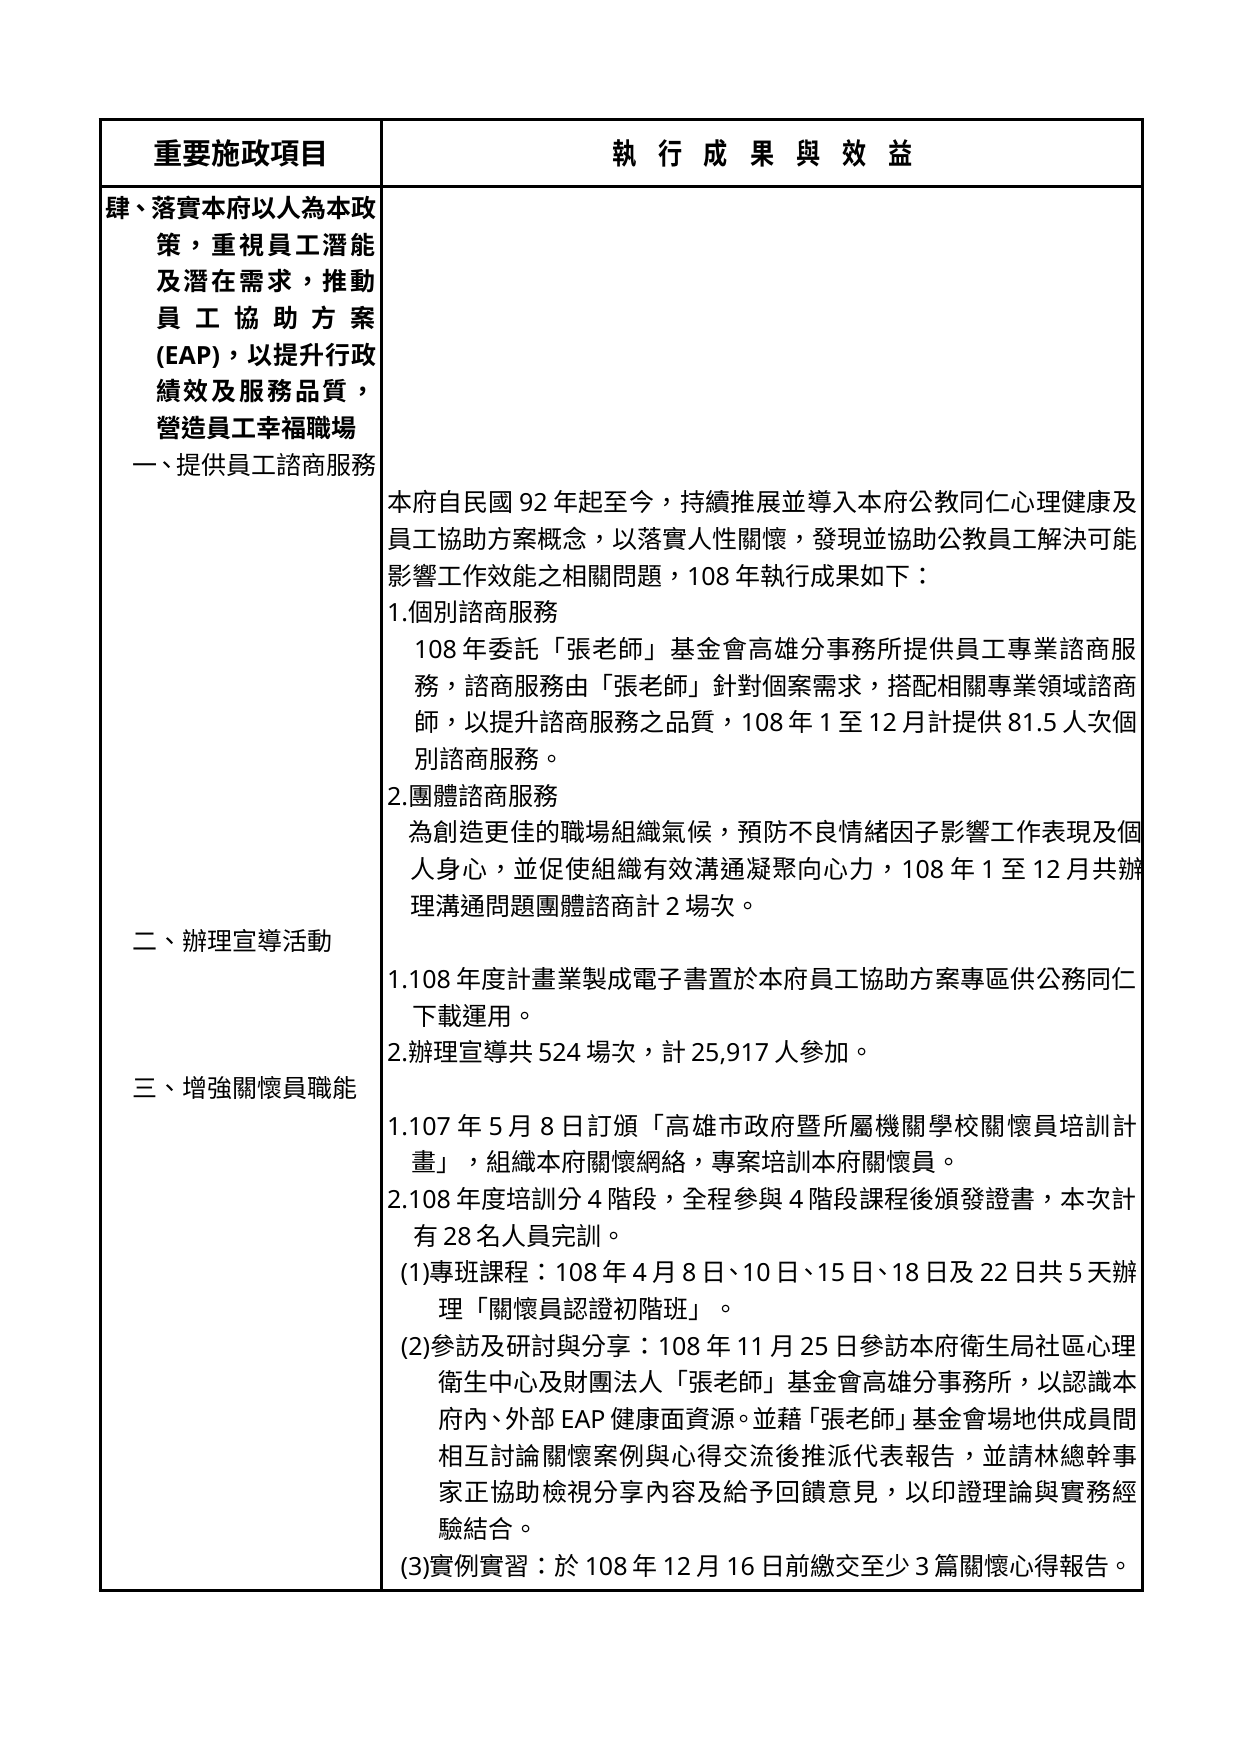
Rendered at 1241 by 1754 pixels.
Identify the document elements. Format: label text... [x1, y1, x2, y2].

table_header 執 行 成 果 與 效 益 [383, 121, 1141, 185]
table_header 重要施政項目 [102, 121, 380, 185]
table_cell 為厲行本府人力合理配置與落實員額管理，打造「組織精實、人力彈性、兼具效率效能」的政府，於各機關提出用人需求時務求考量人事成本，以減輕本府財政負擔，並同時確保施政及業務推動順遂，相關具體做法如下： 1.配合市政需求設立「青年局」為府屬一級機關，打造高雄成為南部青年創業總基地 （1）修正本府組織自治條例 為專責整合中央與地方、以及產官學與民間資源，協助青年規劃就業、創業等相關問題，設立「青年局」為府屬一級機關，配合修正本府組織自治條例第6條及第17條，自108年10月1日施行。 （2）訂定青年局組織規程暨編制表 為致力輔導青年就業、創業，並推廣青年參與公共事務，及重視青年人力資源與運用，以提升創新創業之效能，爰成立一級機關青年局，訂定該局組織規程暨編制表，編制員額計37人，自108年10月1日施行。 （3）修正經濟發展局、都市發展局、勞工局、農業局及研究發展考核委員會等5機關組織規程暨編制表 配合青年局成立，上開5機關相對移撥編制員額7人，修正該等機關組織規程暨編制表，自108年10月1日施行。 2.為應本市長照業務發展實需，並整合社衛政長期照顧服務，成立「長期照顧中心」 （1）修正衛生局組織規程第3條、第5條、第13條暨編制表 為整合社衛政長期照顧服務資源及應本市長照業務發展實需，將衛生局「長期照護科」改設為「長期照護中心」，以提供長照單一窗口服務。原編制員額262人，經由社會局移撥編制員額8人，修編後編制員額為270人，自109年1月1日生效。 （2）修正社會局組織規程第3條、第4條、第14條暨編制表 配合長期照顧業務移撥衛生局，減列編制員額8人，修正後編制員額總數203人，自109年1月1日施行。 3.辦理員額評鑑，並依機關業務需要適時修正組織及人力調整配置 （1）修正經濟發展局組織編制 為瞭解本府經濟發展局業務消長、人力運用及員額合理性，以作為機關人力調整之參考，於108年8月辦理員額評鑑，修正該局編制表，減列職員員額2人及移撥約僱人員1人，自108年10月1日生效。 （2）修正教育局組織規程第5條暨編制表 為強化全民國防教育、校園安全及防制本市各級學校學生藥物濫用，配合將「軍訓室」更名為「校園安全事務室」，以符合實際業務範疇。修編後編制員額總數不變，維持214人，自108年5月16日生效。 本府108年各機關賡續落實員額精簡管控，仍以抑制人事費成長之管控機制執行，108年度現職人員因年資或晉級所需增加經費2%部分，藉由管控人事費不成長達成，並在現有人事費額度內規劃人力之進用及期程。 1.本府及所屬機關學校配合中央考試用人政策，積極提列考試分發職缺，108年提列考試職缺計329個，提缺比率達51%。 2.本府積極協辦國家考試，以服務南部考生，108年度協助辦理17項國家考試南部考區試務工作，服務南部考生計65,194人。 本府及所屬各機關學校對人才之進用與考評，均本「人」與「事」適切配合之旨，並依「公務人員考績法」、「公務人員任用法」及「公務人員陞遷法」之規定，本專業專才、適才適所及綜覈名實、獎優汰劣之旨辦理，以貫徹公平、公正、公開的原則。 1.為積極推動性別平等觀點納入各項政策、方案、計畫、預算及法案當中，業於103年訂定「高雄市政府所屬各一級機關設置性別平等執行小組計畫」，108年本府各一級機關全數成立性別平等執行小組並召開會議，藉由各機關執行小組會議機制落實推動性別友善措施。 2.依據「109年行政院辦理直轄市與縣（市）政府推動性別平等業務輔導獎勵計畫」本府於108年3月4日函頒「109年高雄市政府所屬各機關推動性別平等獎勵計畫」，本府提報與性別平等相關之創新計畫、措施或感動事蹟項目計「性別平等創新獎」24案及「性別平等故事獎」23案，共47案。 1.本府性別意識培力完訓情形 (1)性別主流化訓練：依「高雄市政府第四階段推動性別主流化實施計畫」規定，每人每年須完成2小時訓練時數，108年度本府公務人員均已完成前揭訓練，完訓率達100%。 (2)CEDAW教育訓練：為促進各機關同仁將「消除對婦女一切形式歧視公約(CEDAW)」理念運用於業務中，依據「消除對婦女一切形式歧視公約(CEDAW)」教育訓練及成效評合實施計畫」規定以，106至108年3年內受訓涵蓋率至少達50%(含實體、數位課程，每人至少3小時)，其中實體課程應達15%且至少2,000人。本府公務人員於106年至108年間均已完成CEDAW訓練相關課程，完訓率達100%，業達成106至108年3年內受訓涵蓋率至少達50%之目標，其中15,224人完成CEDAW訓練實體課程，完訓率為67.9%，業達成106年至108年完訓率達編制員額數15%之目標。 本府自民國92年起至今，持續推展並導入本府公教同仁心理健康及員工協助方案概念，以落實人性關懷，發現並協助公教員工解決可能影響工作效能之相關問題，108年執行成果如下： 1.個別諮商服務 108年委託「張老師」基金會高雄分事務所提供員工專業諮商服務，諮商服務由「張老師」針對個案需求，搭配相關專業領域諮商師，以提升諮商服務之品質，108年1至12月計提供81.5人次個別諮商服務。 2.團體諮商服務 為創造更佳的職場組織氣候，預防不良情緒因子影響工作表現及個人身心，並促使組織有效溝通凝聚向心力，108年1至12月共辦理溝通問題團體諮商計2場次。 1.108年度計畫業製成電子書置於本府員工協助方案專區供公務同仁下載運用。 2.辦理宣導共524場次，計25,917人參加。 1.107年5月8日訂頒「高雄市政府暨所屬機關學校關懷員培訓計畫」，組織本府關懷網絡，專案培訓本府關懷員。 2.108年度培訓分4階段，全程參與4階段課程後頒發證書，本次計有28名人員完訓。 (1)專班課程：108年4月8日、10日、15日、18日及22日共5天辦理「關懷員認證初階班」。 (2)參訪及研討與分享：108年11月25日參訪本府衛生局社區心理衛生中心及財團法人「張老師」基金會高雄分事務所，以認識本府內、外部EAP健康面資源。並藉「張老師」基金會場地供成員間相互討論關懷案例與心得交流後推派代表報告，並請林總幹事家正協助檢視分享內容及給予回饋意見，以印證理論與實務經驗結合。 (3)實例實習：於108年12月16日前繳交至少3篇關懷心得報告。 3.於108年12月17日召開一級局處關懷員運作機制建立方式座談會，分享交流推動成效並集思廣益規劃未來方向。 本府於102年起積極推動員工協助方案，歷年參加中央評鑑該項業務均獲得佳評，108年度針對員工實際需求，規劃富涵效益又別具新意之服務措施，經中央評鑑獲得「優等獎」之肯定，讓本府的努力獲得鼓舞。 1.配合本府核心職能架構，規劃多元培訓課程，提升公務人力素質 (1)108年度賡續配合本府職能模型，依據職能缺口發展職能導向系統學習，並結合市政發展需要，規劃市政發展願景、國家發展政策、共通核心能力、管理核心能力、專業核心能力等五大核心能力主軸研習課程。 (2)108年度原計畫開辦實體訓練班次415班，經與各機關合作追加辦理至496班，計培訓29,647人次，40880.5人天次，有效提升本府同仁專業核心能力及公務人力素質。 2.精進公務同仁專業核心能力，辦理各類專業認證班期 (1)辦理政府採購專業人員基礎班6期，進階班2期 為增進採購人員專業知能，提升政府採購效率及品質，預防採購缺失發生，108年計辦理政府採購專業人員基礎班6期、進階班2期，計有419人取得公共工程委員會核發採購基礎班及格證書、25人取得進階班及格證書。 (2)辦理少年犯罪防治宣導講師認證班1期 學習運用簡報短講的技巧宣導少年犯罪防治，並教導兒少如何拒絕誘惑、遠離毒品。於108年2月15日辦理6小時，計40人通過認證。 (3)辦理「ISO 27001 主導稽核員資安專業證照班」 為協助本府資通安全責任等級B、C級公務機關，符合「資通安全管理法-資通安全責任等級分級辦法」有關資安專業證照之要求，本府公務人力發展中心與本府資訊中心於9月10日至12月4日合作辦理「ISO 27001 主導稽核員資安專業證照班」，共辦理4期，參訓人數計54人，以提升機關資安稽核水平，加強資安防護能量。 (4)辦理消防安全檢查實務認證班1期 強化本府消防局執行各項消防安全檢查執法能力及檢查技能，以提升消防安全檢查品質。於108年10月1日至10月15日辦理60小時，計45人通過認證。 3.跨界協力合作，注入課程發展新思維 (1)108年3月29日與地方政府永續發展理事會(ICLEI)共同合作辦理「地方氣候行動研習班」，藉由國際組織專業人才力量，提供課程發展新觀點，以培養本府主管同仁以創新的方式協助本市邁向永續城市、生態城市、綠色城市的知能，參訓主管計27人；另為擴大學習效益，並將課程錄影轉製作成數位學習課程。 (2)108年7月19日至8月16日，計5天，與國立高雄科技大學合辦「安啦！帶您搞定活動企劃教戰班」，提升本府市政活動能見度及活躍性，並加強市政行銷深度，培養市府活動規劃及整合行銷人才，參訓人數計38人。 (3)108年9月15日至11月2日與高雄大學合作辦理「全球化與東南亞研習班」，本班以Moocs課程方式授課，結合3次實體課程及「ShareCourse學聯網」，進行實體與線上的課程學習與分享、討論及測驗，本班期帶領學員從全球化的發展脈絡中瞭解東南亞的過去、現況與未來，開拓學員全新視野，參訓學員計18人。 訂頒「高雄市政府所屬各機關學校運用公務人力發展中心『幸福高雄‧創新卓越』學習列車實施計畫」，108年計辦理234場次、調訓13,163人次，另為配合機關專業訓練之需求，亦鼓勵各機關或與鄰近機關學校共同辦理專業訓練，以發揮策略聯盟及在地化培育之訓練效益。 1.為強化新進人員專業核心能力，108年規劃辦理「高雄市政府人事人員專業培訓計畫」之「新進人員班」，共計有39人完訓，訓後課程滿意度達96.35%。 2.本專班之講師係由人事處股長擔任，課程講授係以實務案例與法規進行經驗傳承交流與分享，期透過專業職能核心課程之設計與教授，全面提升人事人員專業與效能，協助機關成就施政願景。學員回饋意見表示：課程安排很紮實獲益良多、對人事業務有更深一層瞭解等。 1.辦理市政生力軍研習 為強化本府新進同仁熟稔市政願景，提升市政效能，108年度 規劃辦理2班期市政生力軍研習，遴聘研考會王士誠組長擔任講座，分別於108年4月12日及同年9月18日假人發中心辦理，共計有150人參訓，訓後平均滿意度達93.6%。 2.辦理新進人員集中實務訓練 為提升新進人員瞭解本府市政願景，並縮短適應期及確保執行職務程序之正確性，特舉辦107年地方特考錄取人員一般行政、土木工程(含水利工程、都市計畫技術、建築工程、水土保持)之新進人員集中實務訓練，計44人參訓。 依「身心障礙者權益保障法」規定，本府至108年12月止應進用身心障礙者1,162人，已進用1,943人，進用比率達167%。 依「原住民族工作權保障法」規定，本府應進用原住民64人，已進用210人，進用比率達328%。 為提升激勵公務人員工作熱忱、提高服務品質及工作績效，爰依據「公務人員品德修養及工作績效激勵辦法」及「公務人員傑出貢獻獎遴薦選拔審議及表揚要點」遴薦本府績優人員及團體，個人組2人、團體組2組，參加銓敘部辦理之「108年公務人員傑出貢獻獎」選拔。其中本府工務局新建工程處-「建構亞洲新灣區、營造水岸新空間」，榮獲108年公務人員傑出貢獻獎團體獎並獲頒獎金新臺幣30萬元。 為激勵工作熱忱及基層士氣，提高服務品質與行政效能，依據「行政院表揚模範公務人員要點」及「高雄市政府暨所屬各機關選拔模範公務人員實施要點」，辦理本府108年模範公務人員選拔，經評審結果核定消防局隊員施心章等10人當選模範公務人員，並業於108年6月25日第428次市政會議中表揚，依規定頒發獎狀1幀、獎金5萬元，並給予公假5天。 於108年1月6日假本府公務人力發展中心辦理「高雄崛起－打造清廉、熱情及專業的施政團隊」第1次首長團隊共識營，由研考會等4局處進行專題報告，並由觀光局等4局處針對業務健檢，本次共識營共計有市長、副市長、秘書長、副秘書長、一級機關首長及機要人員等51人與會。 1.中高階主管人才培育 高階領導研究班 為強化本府高階主管人員政策分析及管理能力，並促進高階人才交流，推薦教育局陳副局長佩汝參加行政院人事行政總處高階領導研究班，赴美國哈佛大學甘迺迪政府學院訓練2週。 組團出國專題研究 為擴展本府中高階公務人員國際視野，提升渠等政策規劃能力並強化其國際競爭力，推薦工務局傅副總工程司昭睿參加行政院108年組團出國專題研究「韌性都市班」，赴日本專題研究2週。 初任薦任官等主管職務人員研習班 為強化初任薦任主管人員之團隊建立、表達、溝通、創意、執行力、為民服務等管理能力，俾勝任主管職務，依公務人員陞遷法第14條規定，於108年6月4日至17日及10月1日至14日分別辦理2班期「初任薦任官等主管職務人員研習班」，計有75人完訓。 中階主管「市政規劃創新管理人才精進班」 為提升本府市政團隊執行力並落實「打造市府團隊為快樂、陽光、主動之服務團隊」之施政理念，於108年6月17日至7月12日辦理1班期「市政規劃創新管理人才精進班」，計有薦任八職等以上主管人員33人參訓，訓後平均滿意度達96.45%，學員回饋意見表示：大數據、願景課程及創新管理課程皆有極大助益。 辦理本市國中小主任儲訓班，培訓治校專才 為培育並儲備本市國中小主任，分別辦理「國中主任儲訓班」及「國小主任儲訓班」。訓期自6月24日至7月19日，共計4週，研習時數120小時，培訓國中主任34名、國小主任65名，課程加強學校主任教育專業素養，增進學校行政知能，通過培訓人員列冊做為國中小學校主任派任之儲備人員。 2.辦理各類國際語言班期，增進外語溝通能力 (1)函頒英語檢測補助英檢報名費用等激勵措施，如通過英語檢定後，由各機關視其經費情形酌予補助每人最高新台幣5,000元。108年賡續鼓勵同仁參加英語檢測，並於11月1日及11月8日假本府人發中心辦理多益測驗，計有76人到考。截至12月止，本府通過英語檢定人數計5,452人，比例達27.87%，較行政院「提升公務人員英語能力改進措施」規定18%，高出9.87%。 (2)辦理「英語能力(多益)檢定班」 為提升本府公務人員英語能力語文素養，於108年7月17日及11月6日辦理「英語能力(多益)檢定班」共2期，每期各5天，每週上課1次，共有71人參加，以提升本府同仁英文多益檢定成績及英語能力。 (3) 辦理「國際語言系列-基礎日語入門班」 為增進本府公務同仁日語基礎溝通能力，108年7月25日至8月22日針對日語會話基礎辦理實體課程30小時，學習日常生活會話及日本文化介紹，共計46人參訓。 3.專書閱讀推廣競賽及心得寫作薦送參賽榮獲獎項 本府108年度「公務人員專書閱讀推廣暨心得寫作競賽」，榮獲直轄市政府優良獎；其中鼓山高級中學人事室組員梁婉媚及路竹區大社國小人事室主任林宛靜心得寫作作品，更分別榮獲國家文官學院評選為金椽獎及佳作獎之肯定。 1.啟動數位培訓新思維 訂定「高雄市政府108年度推動數位學習實施計畫」，推動行動學習，擇選適合行動手機及平板裝置閱讀數位學習教材並以獎勵方式鼓勵同仁上網閱讀，提供多元學習管道，積極推動數位學習，型塑優質組織數位學習文化。 2.擴大數位應用價值，提升學員自主學習行動力 加盟中央「e等公務園+」公部門數位學習資源整合平臺，發展高雄在地數位學習知識，以高雄城市治理典範與特色，打造智慧學習新模式，本府「e等公務園+～港都e學苑」數位學習平台提供多媒體動畫、影音課程，計有政策能力訓練、領導力發展、機關業務知能訓練、自我成長及其他等四大類別，共210門362小時，108年度認證人數511,885人次，認證時數926,651小時。 1.數位課程參與國際競賽獲肯定 (1)「Sauntering in Hamasen」數位課程參加國際數位學習協會(International E-Learning Association ,IELA) 認證競賽獲優秀賞(Honorable Mention)肯定。 (2)「EMIC輕鬆學-應變管理沒煩惱」數位課程獲美國Brandon Hall Group 最佳學習方案銅牌獎(Best Results of a Learning Program)肯定。 2.翻轉政策亮點行銷，擴散數位學習成效 辦理數位課程閱讀行銷活動，增加「港都e學苑」線上閱讀人數，達到有效推廣數位課程、政策宣導及促進相關學習資源利用之目的，擴散數位學習成效。108年辦理「英文Fun心讀Let’s Go」、「悠遊學閱讀趣」、「樂在港都閱讀趣」、「秋高氣爽閱讀趣」四場次數位行銷活動，計有17,885人次參與。 108年辦理退撫資遣情形如下： 退休公務人員367人、教育人員443人，合計810人。 2.公務人員撫卹32人、教育人員17人，合計49人。 3.資遣公務人員0人、教育人員0人，合計0人。 1.如期發放月退休金 自107年起如期於每月1日發放退休人員月退休金，截至108年12月支領月退休人員共計24,575人，其中公務人員9,071人、教育人員15,504人。 2.核發年節特別照護金 (1)依「早期支領一次退休金生活困難退休公教人員發給年節照護金作業要點」核發68年以前支領一次退休金生活困難之退休人員三節照護金。 (2)銓敘部於108年5月17日修正上開規定，調高個人最低生活所需標準及年節照護金額度，本府108年中秋節起，單身照護者新增3人，每節發放21,600元(原18,000元);有眷照護者新增1人，每節發放37,000元(原31,000元)。 (3)108年度計發放單身28人、有眷9人，總計37人。 為協助公教人員預為規劃退休生涯，鼓勵退休人員積極投入社會志願服務行列，於108年2月26日及8月14日假本府公務人力發展中心辦理「退休生涯規劃研習班(一)、(二)、」2場次，共計174人參加，學員滿意度達九成以上。 1.尋求公私協力合作，辦理多元志工體驗 (1)結合本府公教員工社團—書法社，於春節前撰寫春聯，轉請社團法人高雄市慈善團體聯合總會於辦理歲末送暖活動時，轉贈經濟弱勢家庭，提升社會資源運用，使社團成員得以參與社會服務回饋社會。 (2)108年12月10日辦理「公教志工一日體驗營」研習，以「陪伴學習」為課程主軸，前往本市田寮區自閉症者學習穩定情緒照護機構—星星兒的家學習體驗，共計29人參加，滿意度高達9成以上。 2.導入志願服務理念，充實員工生涯規劃 (1)108年4月24日辦理「公教志工基礎訓練班」研習，協助擔任志願服務之現職公教人員完成基礎訓練，充實志願服務知能，提升參與志願服務動力，完訓人員計有25人。 (2)輔導本市關懷公教退休人員協會於108年11月22日、30日及12月6日假本市岡山區公所、旗山國小及鳳山區誠正國小舉辦高齡志願服務經驗分享，增進退休人員社會參與及展能舞台，參加人數合計達204人。 1.為拓寬公教單身同仁社交生活領域，創造兩性互動機會及友善聯誼，本府108年度規劃辦理10場次樂婚聯誼活動，計有409人(男性205人、女性204人)參加，互指為心儀對象達51對。精心設計籌辦兼具知性與感性的聯誼活動，並融入在地人文風情，構築良好互動氛圍，搭建兩性交流鵲橋，讓佳偶得天成，情人結連理。 2.活動除運用不同場域與設施規劃各式多元活動，如彩繪餅乾、美食饗宴、愛河遊港、漆彈射擊、龍舟體驗及團康互動等，透過巧思設計兼具知性與感性的聯誼活動外，也規劃結合當地風土民情的聯誼，如龍舟體驗、DIY餅乾、漆彈射擊等，藉以形塑良好互動氛圍，增進兩性互動元素及情感交流，拓展公教單身同仁社交生活領域，讓佳偶得天成，情人結連理。 3.另於108年3月30日辦理本府人事人員單身聯誼活動，邀請本府所屬各機關學校、行政院南部各部會、南部各縣市政府、國（公）營事業機構及民營企業正職未婚人員參加，計有40人（男性20人、女性20人）參加；活動內容先以參加人員進行破冰暖場，再進行一見鍾情配對；並藉餐會及團康活動增進彼此互動，計有3對人員配對成功，參加人員在歡樂又愉快的氛圍下，為活動劃下完美的句點。 為落實公教健檢，關照同仁健康，特訂定「高雄市政府公教人員健康檢查作業規範」，補助本府公教同仁實施健康檢查。108年計補助4,190人，補助金額19,260,624元，補助標準如下： 1.機關首長或職務列等最高第十三職等以上且經銓審第十三職等以上者，不限年齡，受檢次數：每年一次，補助金額：新臺幣7900元。 2.機關副首長、職務列等最高第九職等以上且經銓審第九職等以上者，補助金額：新臺幣7900元，受檢次數：(1) 50歲以上者，每年一次(2)未滿50歲者，每二年一次。 3.不具上述身分之本府所屬公務人員，年滿40歲以上，受檢次數：每二年一次，補助金額：新臺幣3500元。 為鼓勵多元員工社團，倡導正當休閒生活，輔導成立22個員工社團，共計動態社團14個、靜態社團8個，並各指定1個輔導機關，以輔導社團自治運作。108年1月至12月除定期活動外，計舉辦55場次專案性活動。 1.賡辦急難貸款，紓困員工負擔 為紓解公教人員急難狀況，於發生傷病住院、疾病醫護、喪葬及重大災害等事項時，可依需要申請救助貸款，利息負擔以郵政儲金2年期定期儲蓄存款機動利率減年息0.025厘計算，目前貸款利率為年息1.07厘，最長還款年限6年。截至108年12月底尚在貸款中者有19件，貸款金額939萬9,270元。 2.賡續辦理自費汽、機車強制保險服務措施 為照護員工生活需求，具體落實人事福利政策，辦理108年自費汽、機車強制保險，由臺灣產物產險公司承作，提供優惠措施，嘉惠本府公教員工多元選擇運用。 3.規劃健康檢查特惠方案 宣達2020~2022「健康99─全國公教特惠健檢」，以新臺幣3,500元規劃健檢方案，作為現職員工、退休人員及其眷屬健康檢查時之選擇參考。 4.續辦「繁星好康」計畫，福利優化特色加值 為妥善運用民間資源，建構公私合作機制，透過本府人事處及所屬各級人事機構，研析員工消費喜好，據以推薦優良商店與本府特約合作，優化員工福利項目，並綜整提供本府員工、退休人員及各機關學校志工相當於會員或九折以上優惠方案福利資訊。107年度辦理續約調查，經彙整續約優惠店家計390家、加上108年度新簽約新增店家348家，目前合計738家，另設計繁星好康識別標章，以供優惠商家自行黏貼識別。 5.積極宣導「築巢優利貸」優惠方案與多元房貸管道 本方案經由行政院人事行政總處辦理公開招標，108年1月1日至110年12月31日由臺灣銀行股份有限公司獲選，貸款利率按中華郵政2年期定期儲金機動利率固定加碼0.465%機動計息，提供同仁多元購置住宅貸款管道。 6.轉知短期信貸資訊，回應同仁財務即時需求 轉知臺灣土地銀行股份有限公司「貼心相貸」資訊，80萬元以下信用貸款免保證人，年息依郵政儲金二年期定期儲蓄機動利率固定加0.505%機動計息，每月攤還本息不得超過月俸給總額1/3，貸款期限最長7年。 7.整合福利資源雲端服務，有效落實員工照護 （1） 成立本府福利服務專區 整合府內外福利服務，除提供總處公務福利e化平台全國性福利基本介接服務外，並綜整本府專屬福利措施及彙集福利相關法令知識及常見問題集。 （2） 成立本府特約商店專區 為建構公私協力機制，營造互惠互利的消費環境，本府推動特約商店有成達700家以上，為利同仁查詢運用，特成立特約商店專區，除優化查詢功能外，更可提高特約廠商能見度，提高合作意願。 （3） 成立員工關懷網 鑑於EAP防護從沒有停歇的時刻，為讓同仁24小時擷取EAP資源，特設置員工關懷網，並以影響本府員工績效議題及使用者需求觀點設計而成，期望協助同仁解決有關個人心理壓力，生活困擾及職場領導管理等影響工作績效議題。 1.提升WebHR人力資源管理系統功能 108年新增及修正WebHR系統個人資料、組織編制等17項子系統功能計191筆，改善系統操作流程，快速更新資料。 2.辦理資訊系統等教育訓練，維護人事資料正確無誤 為善加運用各式人事資訊系統使用與管理，同時強化人員資安觀念，本府人事處計辦理「人事資料考核系統及eCPA應用系統研習班」(1場次共40人)、「資訊安全教育訓練研習班」(5場次共201人)等各類資訊教育訓練共6場次，計243人次參訓。 創造人事決策循證機制，人事服務流程再進化 1.為擴大人事資料加值應用範圍，強化各項人事資訊系統與業務整合，於105年1月上線及推廣「高雄市政府人事處iKPD人事服務網介接平台」，目前已有14個機關47個系統核准介接申請，有效輔助本府各機關提升行政效能。 2.整體效益如下 （1）簡化及整合人事資訊作業流程，提供安全便利之人事服務。 （2）強化人事資料共享，提供各機關資料加值應用。 （3）精進人事資料統計，提升人事決策循證化。 擴大一般同仁使用iKPD人事服務網 1.為擴大人事資料加值應用廣度與深度，108年持續推動iKPD人事服務網人事服務，系統使用對象涵蓋一般職員與職工，並導入員工關懷網、福利服務專區及員工特約商店三項人事服務專區，目前各機關已開通帳號人員使用系統情形良好。 2.擴大推動線上差勤管理系統（WebITR） 本府自100年起分三年積極推動行政院人事行政總處開發之全國共享版機關內部差勤電子表單系統(WebITR)，至108年底止，共計有民政局等182個機關導入實施，除警察、消防(外勤)、及市立醫院等特殊勤務性質機關除外，本府業已全面達成機關員工差勤資訊化管理目標。 [383, 188, 1141, 1589]
table_cell 依市政需要適時檢討組織功能並合理配置員額，持續落實員額精簡及撙節人事費措施。 一、配合市政發展需要，落實員額配置策略化管理 二、積極落實員額精簡管控，以撙節人事費 貳、拔擢績優人才，落實考試用人政策，多元人力進用以活化人力資 源，透過卓越公務人力，提升市政整體績效及服務效能。 一、注入市政新血，落實考用合一 二、適才適所，公平公開拔擢具績效之優秀人才，優化組織人力 參、深根性別平等意識，養成公務人員性別敏感度，於擬定政策、計畫及措施時融入性別觀點，型塑職場性別友善文化。 一、策動性別平等機制，展現本府運作亮點 二、 落實性別意識培力，傳遞性別平等觀點 肆、落實本府以人為本政策，重視員工潛能及潛在需求，推動員工協助方案(EAP)，以提升行政績效及服務品質，營造員工幸福職場 一、提供員工諮商服務 二、辦理宣導活動 三、增強關懷員職能 四、推動成效屢獲佳績 伍、整合訓練資源，培育契合市政發展需要之治理人才，厚實公務人力資源發展。 一、 精進文官多元核心能力培訓課程 二、因地制宜，推廣多元在地化學習 三、精進新進人員集中實務訓練 四、深耕新進人員專業能力，培育發展潛力人才 陸、落實身心障礙者權益及原住民族工作權保障，超額進用身心障礙人員及原住民，保障就業權益。 一、足額進用身心障礙人員 二、落實進用原住民 柒、表彰績優公務典範，激發工作士氣與熱忱，策進團隊動能 一、推薦參選傑出貢獻獎，激勵工作熱忱 二、表揚模範公務人員 捌、融合訓練資源，聚焦市政專業核心能力，開發多元學習機制，培育深具前瞻思維的市政治理人才，展現城市競爭力，發揚高雄魅力 一、辦理市府首長共識營，凝聚市政團隊能量 二、培育市府領導能力人才，擴展國際視野 玖、發展城市治理及高雄在地特色數位課程，創造市政知識經濟新價值；配合中央數位學習整合平台數位課程標準化，啟動優質數位化行動學習新未來 一、發展高雄特色數位學習知識，打造「Learning on the go」智慧學習新模式 二、參與國際競賽，深化數位行銷 拾、完善公教人員多元照顧，妥編退撫預算，加強關懷照顧退休人員及遺族，提升退休生活品質。 一、妥編退撫預算，覈實辦理退休、資遣、撫卹案件 二、落實關懷照護退休人員 三、辦理退休生涯規劃研習班 拾壹、強化公私協力模式，精進多元福利服務措施，建構員工友善職場；激發公教人員積極參與公共服務動能，再創金齡風華。 一、推廣公教志願服務理念 二、規劃公教未婚聯誼，拓寬社交生活領域 三、落實員工健康自主管理，補助公教健檢費 四、優化多元員工社團，鼓勵工作生活平衡 五、豐富多元福利措施，延伸服務效能 拾貳、便捷人事資訊服務，精進資料統計探勘，創造資料共享效益，深化決策品質能量 一、深化人事資訊服務品質 二、精進人事決策品質 三、擴大人事服務應用層面 [102, 188, 380, 1589]
